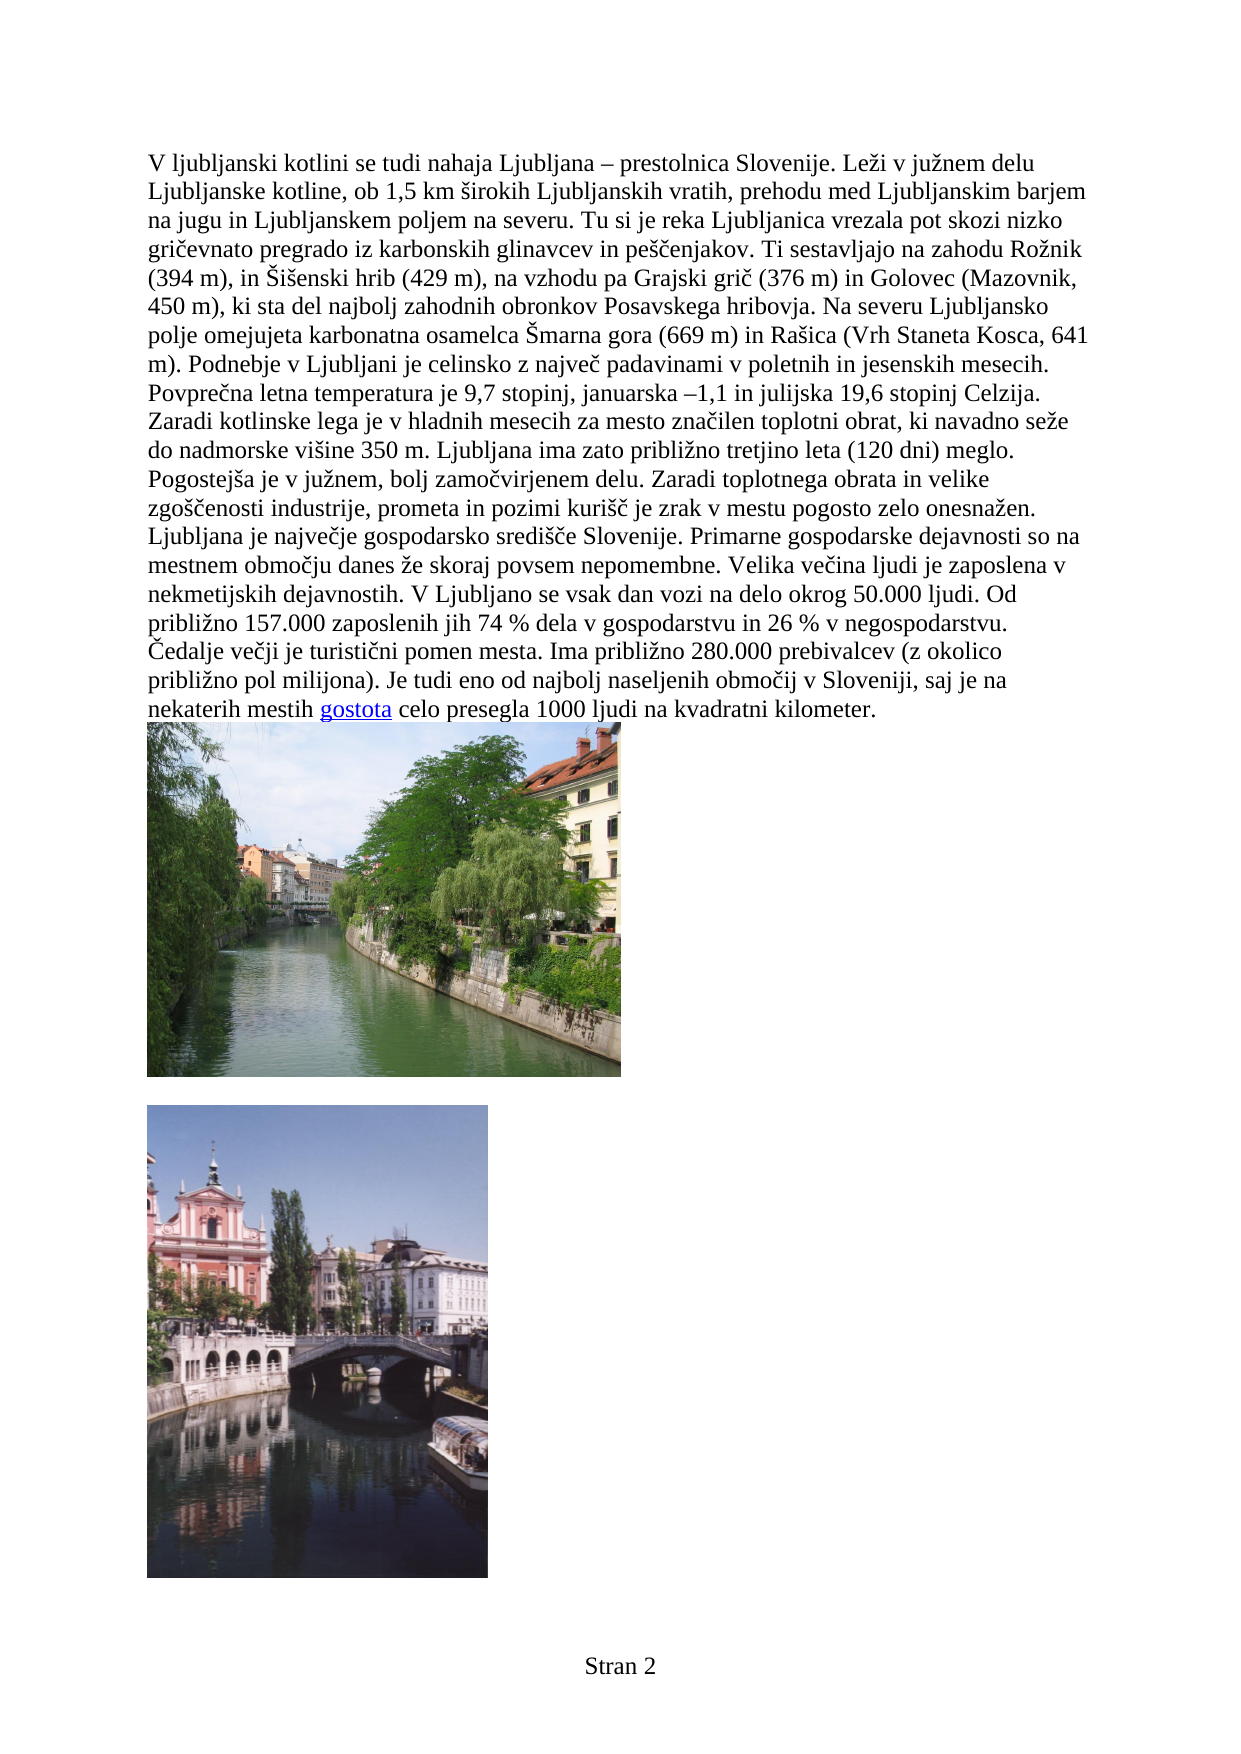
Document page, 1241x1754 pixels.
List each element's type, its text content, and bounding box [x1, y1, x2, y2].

text Ljubljana je največje gospodarsko središče Slovenije. Primarne gospodarske dejavnosti so na mestnem območju danes že skoraj povsem nepomembne. Velika večina ljudi je zaposlena v nekmetijskih dejavnostih. V Ljubljano se vsak dan vozi na delo okrog 50.000 ljudi. Od približno 157.000 zaposlenih jih 74 % dela v gospodarstvu in 26 % v negospodarstvu. [148, 521, 1093, 636]
text Čedalje večji je turistični pomen mesta. Ima približno 280.000 prebivalcev (z okolico približno pol milijona). Je tudi eno od najbolj naseljenih območij v Sloveniji, saj je na nekaterih mestih gostota celo presegla 1000 ljudi na kvadratni kilometer. [148, 636, 1093, 723]
picture [147, 722, 621, 1077]
text V ljubljanski kotlini se tudi nahaja Ljubljana – prestolnica Slovenije. Leži v južnem delu Ljubljanske kotline, ob 1,5 km širokih Ljubljanskih vratih, prehodu med Ljubljanskim barjem na jugu in Ljubljanskem poljem na severu. Tu si je reka Ljubljanica vrezala pot skozi nizko gričevnato pregrado iz karbonskih glinavcev in peščenjakov. Ti sestavljajo na zahodu Rožnik (394 m), in Šišenski hrib (429 m), na vzhodu pa Grajski grič (376 m) in Golovec (Mazovnik, 450 m), ki sta del najbolj zahodnih obronkov Posavskega hribovja. Na severu Ljubljansko polje omejujeta karbonatna osamelca Šmarna gora (669 m) in Rašica (Vrh Staneta Kosca, 641 m). Podnebje v Ljubljani je celinsko z največ padavinami v poletnih in jesenskih mesecih. Povprečna letna temperatura je 9,7 stopinj, januarska –1,1 in julijska 19,6 stopinj Celzija. Zaradi kotlinske lega je v hladnih mesecih za mesto značilen toplotni obrat, ki navadno seže do nadmorske višine 350 m. Ljubljana ima zato približno tretjino leta (120 dni) meglo. Pogostejša je v južnem, bolj zamočvirjenem delu. Zaradi toplotnega obrata in velike zgoščenosti industrije, prometa in pozimi kurišč je zrak v mestu pogosto zelo onesnažen. [148, 148, 1093, 521]
picture [147, 1105, 488, 1578]
